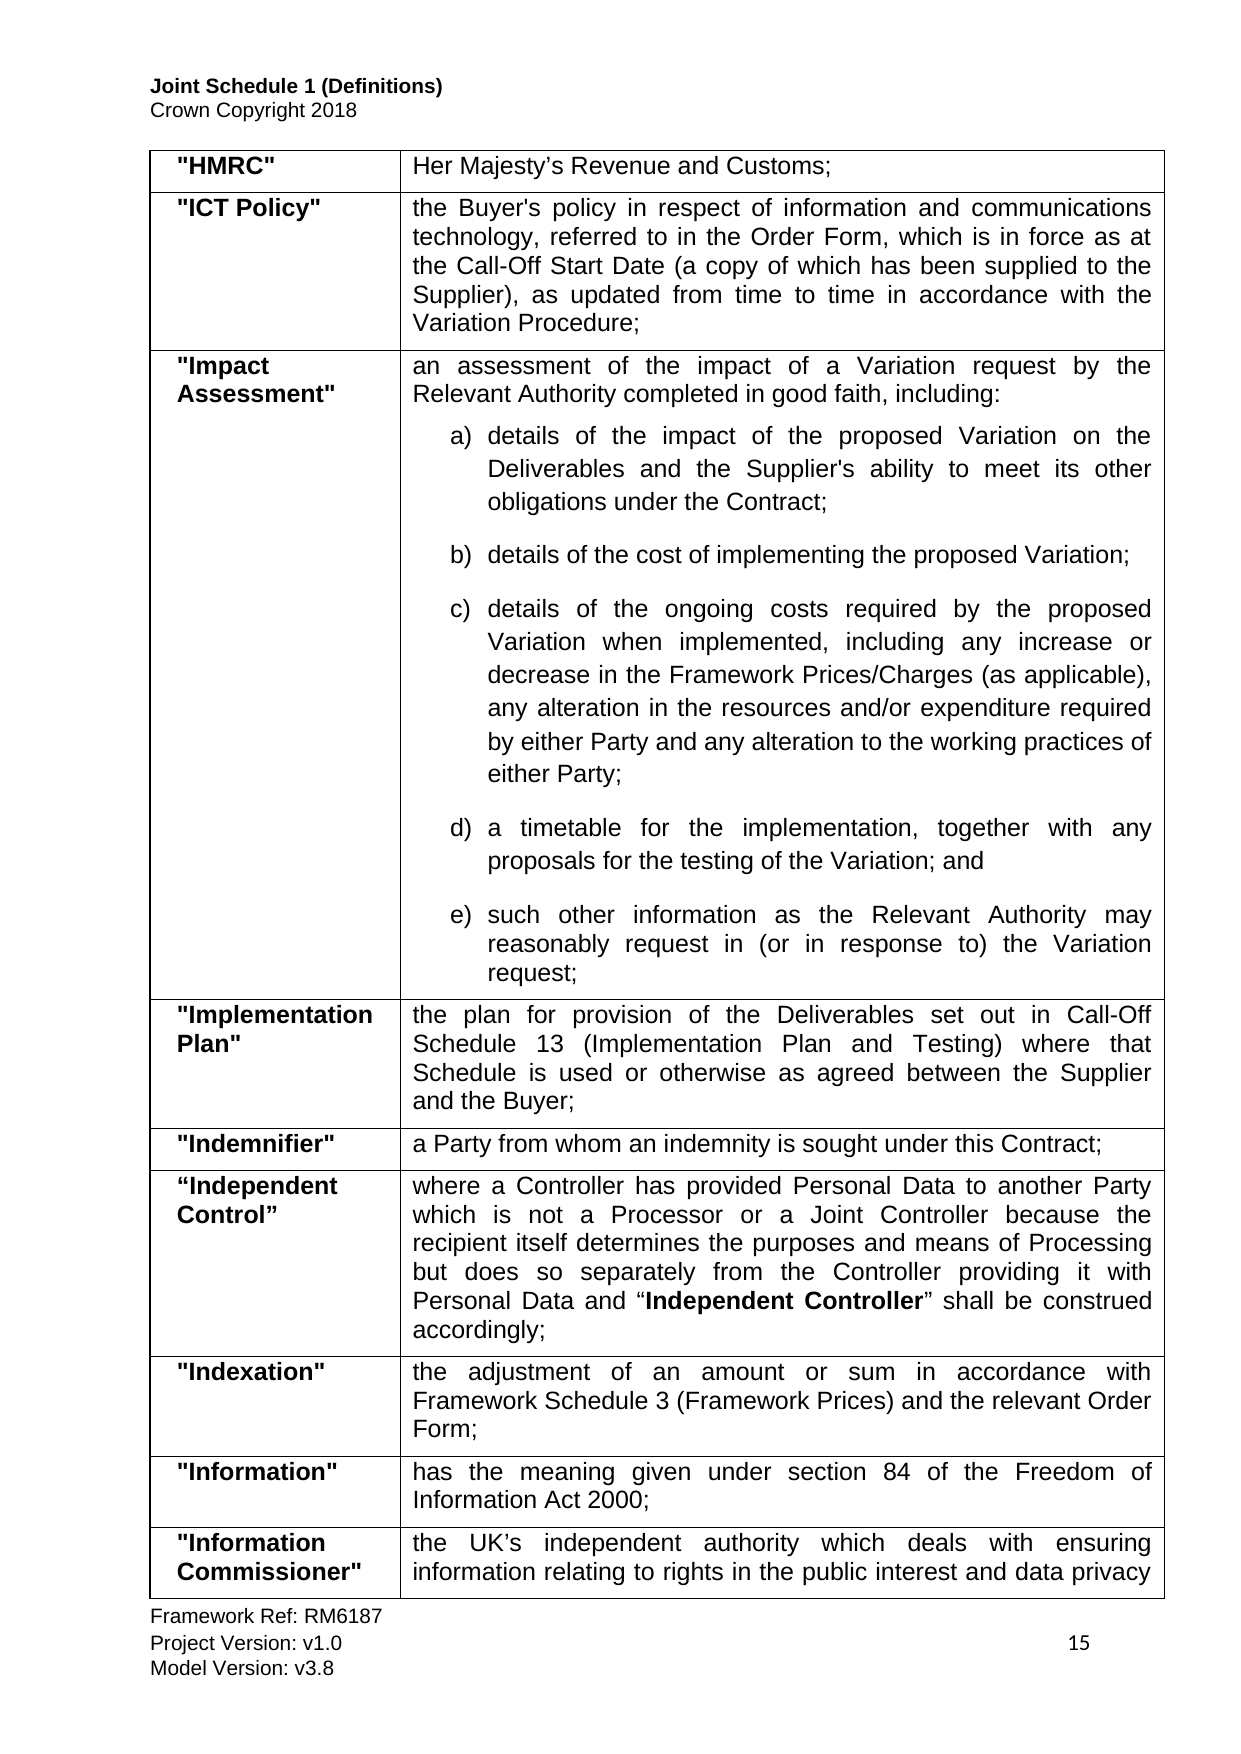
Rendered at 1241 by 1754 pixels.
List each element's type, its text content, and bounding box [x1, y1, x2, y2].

table_cell "Information" [151, 1457, 400, 1527]
table_cell “Independent Control” [151, 1171, 400, 1356]
table_cell an assessment of the impact of a Variation request by the Relevant Authority completed in good faith, including: details of the impact of the proposed Variation on the Deliverables and the Supplier's ability to meet its other obligations under the Contract; details of the cost of implementing the proposed Variation; details of the ongoing costs required by the proposed Variation when implemented, including any increase or decrease in the Framework Prices/Charges (as applicable), any alteration in the resources and/or expenditure required by either Party and any alteration to the working practices of either Party; a timetable for the implementation, together with any proposals for the testing of the Variation; and such other information as the Relevant Authority may reasonably request in (or in response to) the Variation request; [401, 351, 1164, 999]
table_cell the adjustment of an amount or sum in accordance with Framework Schedule 3 (Framework Prices) and the relevant Order Form; [401, 1357, 1164, 1456]
table_cell a Party from whom an indemnity is sought under this Contract; [401, 1129, 1164, 1170]
table_cell "Indexation" [151, 1357, 400, 1456]
table_cell "Impact Assessment" [151, 351, 400, 999]
table_cell "Information Commissioner" [151, 1528, 400, 1598]
table_cell "HMRC" [151, 151, 400, 192]
table_cell the UK’s independent authority which deals with ensuring information relating to rights in the public interest and data privacy [401, 1528, 1164, 1598]
table_cell Her Majesty’s Revenue and Customs; [401, 151, 1164, 192]
table_cell the plan for provision of the Deliverables set out in Call-Off Schedule 13 (Implementation Plan and Testing) where that Schedule is used or otherwise as agreed between the Supplier and the Buyer; [401, 1000, 1164, 1127]
table_cell "Indemnifier" [151, 1129, 400, 1170]
table_cell "Implementation Plan" [151, 1000, 400, 1127]
table_cell has the meaning given under section 84 of the Freedom of Information Act 2000; [401, 1457, 1164, 1527]
table_cell where a Controller has provided Personal Data to another Party which is not a Processor or a Joint Controller because the recipient itself determines the purposes and means of Processing but does so separately from the Controller providing it with Personal Data and “Independent Controller” shall be construed accordingly; [401, 1171, 1164, 1356]
table_cell the Buyer's policy in respect of information and communications technology, referred to in the Order Form, which is in force as at the Call-Off Start Date (a copy of which has been supplied to the Supplier), as updated from time to time in accordance with the Variation Procedure; [401, 193, 1164, 349]
table_cell "ICT Policy" [151, 193, 400, 349]
